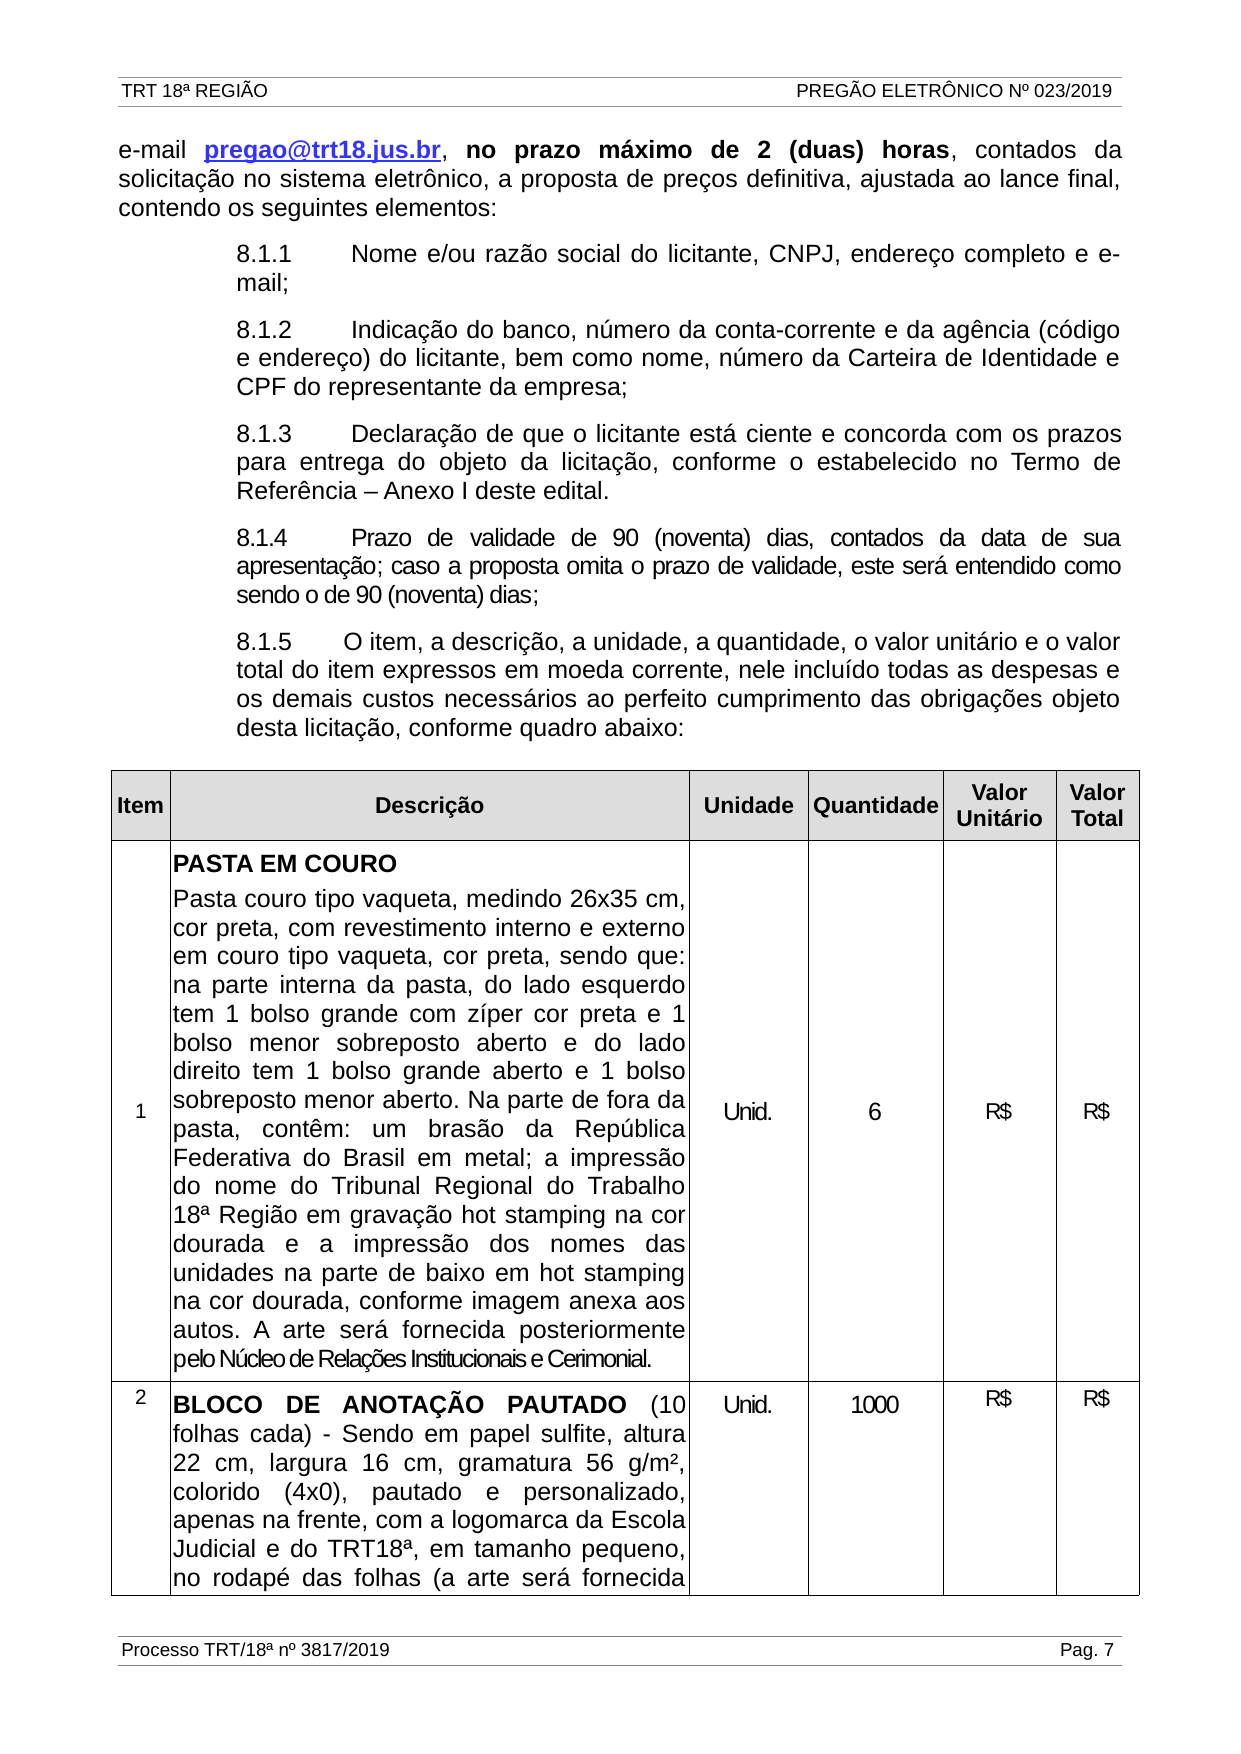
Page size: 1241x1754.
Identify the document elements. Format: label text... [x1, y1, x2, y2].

table_cell Unid. [690, 841, 808, 1381]
table_cell R$ [1057, 841, 1139, 1381]
table_cell R$ [944, 841, 1056, 1381]
table_cell R$ [1057, 1382, 1139, 1594]
table_cell 1 [112, 841, 170, 1381]
table_header Item [112, 771, 170, 840]
text 8.1.3 Declaração de que o licitante está ciente e concorda com os prazos para entrega do objeto da licitação, conforme o estabelecido no Termo de Referência – Anexo I deste edital. [236, 419, 1122, 505]
text e-mail pregao@trt18.jus.br, no prazo máximo de 2 (duas) horas, contados da solicitação no sistema eletrônico, a proposta de preços definitiva, ajustada ao lance final, contendo os seguintes elementos: [118, 136, 1122, 222]
table_cell 6 [809, 841, 943, 1381]
list 8.1.4 Prazo de validade de 90 (noventa) dias, contados da data de sua apresentação; caso a proposta omita o prazo de validade, este será entendido como sendo o de 90 (noventa) dias; [236, 523, 1122, 609]
table_cell 1000 [809, 1382, 943, 1594]
table_header Unidade [690, 771, 808, 840]
table_header Valor Total [1057, 771, 1139, 840]
table_cell PASTA EM COURO Pasta couro tipo vaqueta, medindo 26x35 cm, cor preta, com revestimento interno e externo em couro tipo vaqueta, cor preta, sendo que: na parte interna da pasta, do lado esquerdo tem 1 bolso grande com zíper cor preta e 1 bolso menor sobreposto aberto e do lado direito tem 1 bolso grande aberto e 1 bolso sobreposto menor aberto. Na parte de fora da pasta, contêm: um brasão da República Federativa do Brasil em metal; a impressão do nome do Tribunal Regional do Trabalho 18ª Região em gravação hot stamping na cor dourada e a impressão dos nomes das unidades na parte de baixo em hot stamping na cor dourada, conforme imagem anexa aos autos. A arte será fornecida posteriormente pelo Núcleo de Relações Institucionais e Cerimonial. [171, 841, 689, 1381]
table_cell BLOCO DE ANOTAÇÃO PAUTADO (10 folhas cada) - Sendo em papel sulfite, altura 22 cm, largura 16 cm, gramatura 56 g/m², colorido (4x0), pautado e personalizado, apenas na frente, com a logomarca da Escola Judicial e do TRT18ª, em tamanho pequeno, no rodapé das folhas (a arte será fornecida [171, 1382, 689, 1594]
table_header Valor Unitário [944, 771, 1056, 840]
table_cell R$ [944, 1382, 1056, 1594]
table_header Quantidade [809, 771, 943, 840]
text 8.1.5 O item, a descrição, a unidade, a quantidade, o valor unitário e o valor total do item expressos em moeda corrente, nele incluído todas as despesas e os demais custos necessários ao perfeito cumprimento das obrigações objeto desta licitação, conforme quadro abaixo: [236, 627, 1122, 742]
table_header Descrição [171, 771, 689, 840]
text 8.1.1 Nome e/ou razão social do licitante, CNPJ, endereço completo e e-mail; [236, 239, 1122, 297]
table_cell 2 [112, 1382, 170, 1594]
text 8.1.2 Indicação do banco, número da conta-corrente e da agência (código e endereço) do licitante, bem como nome, número da Carteira de Identidade e CPF do representante da empresa; [236, 315, 1122, 401]
table_cell Unid. [690, 1382, 808, 1594]
